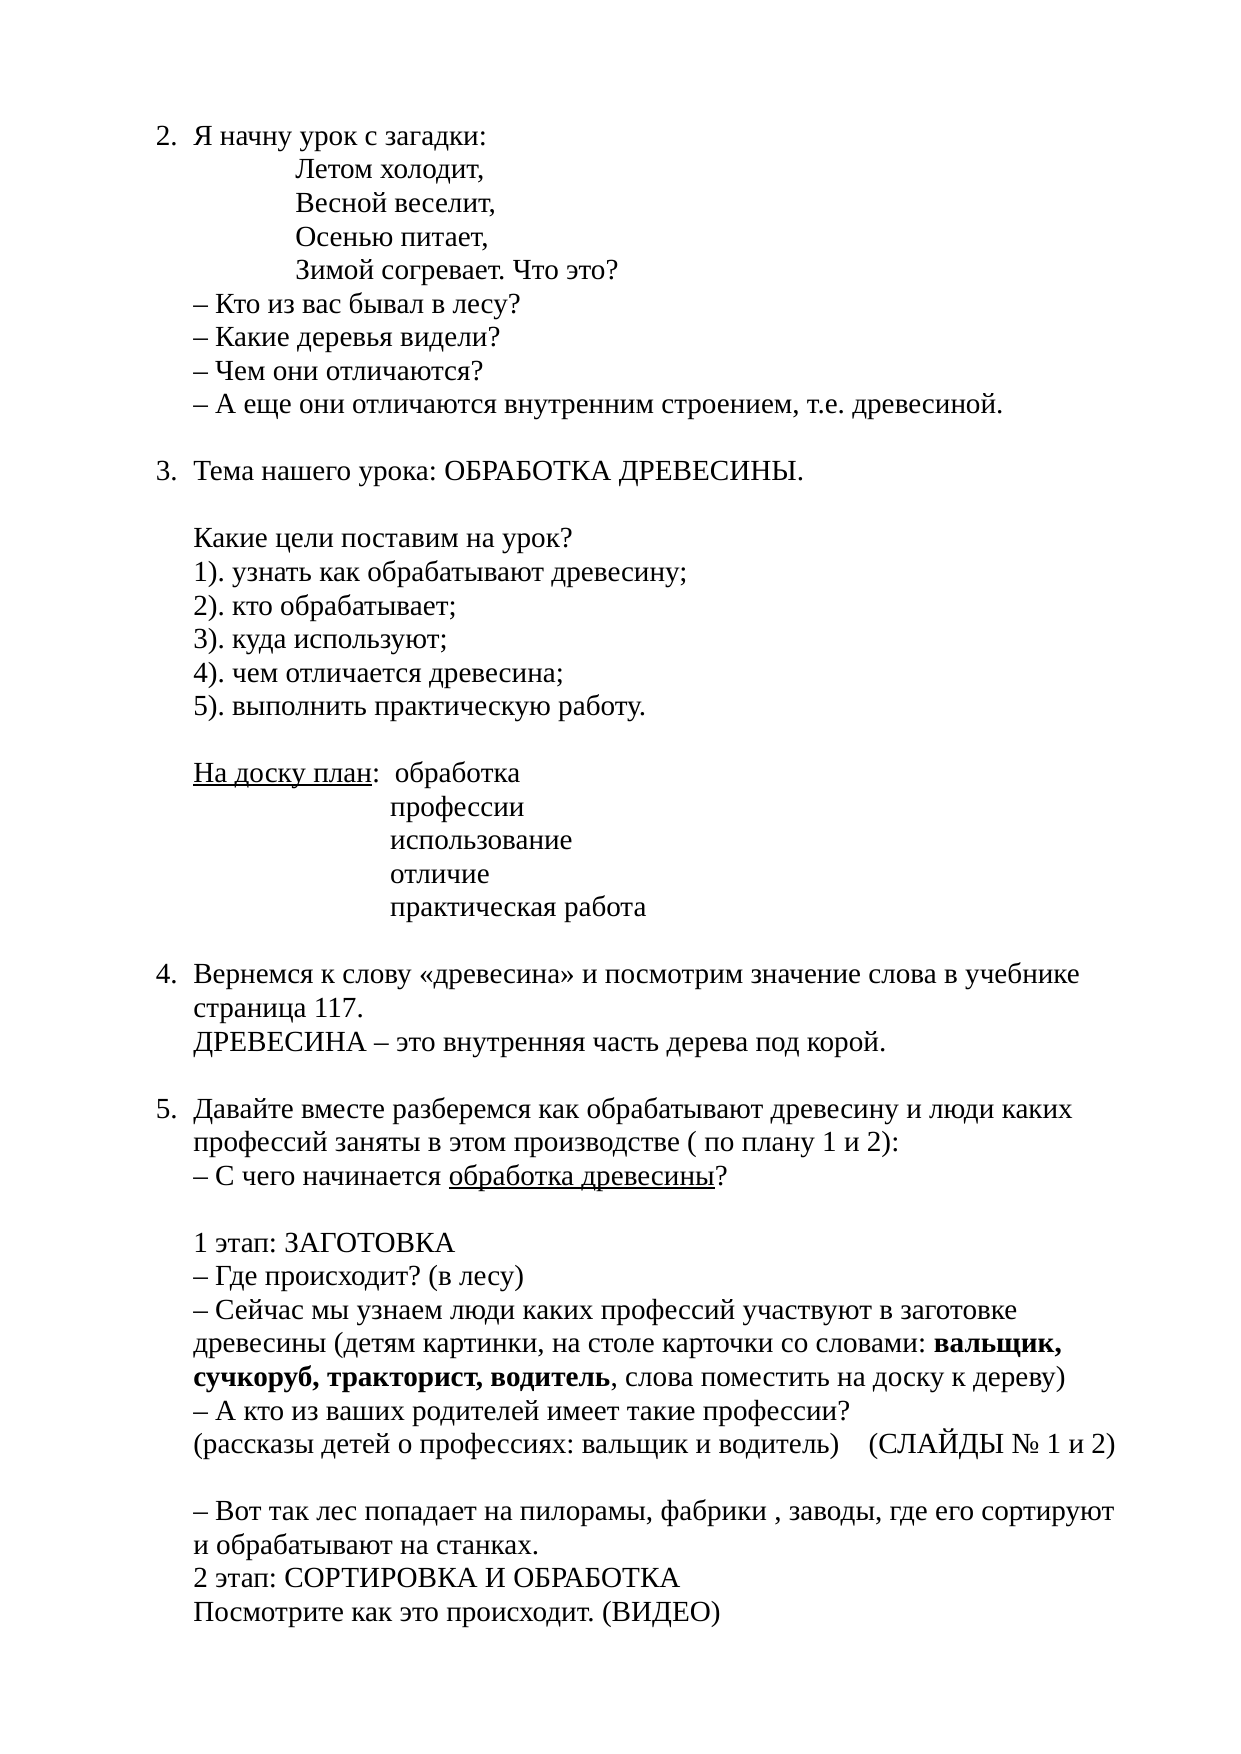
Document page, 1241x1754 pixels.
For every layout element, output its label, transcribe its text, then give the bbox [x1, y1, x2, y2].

list 5). выполнить практическую работу. [156, 688, 1122, 722]
list – Сейчас мы узнаем люди каких профессий участвуют в заготовке древесины (детям картинки, на столе карточки со словами: вальщик, сучкоруб, тракторист, водитель, слова поместить на доску к дереву) [156, 1292, 1122, 1393]
list 2). кто обрабатывает; [156, 588, 1122, 621]
list 2 этап: СОРТИРОВКА И ОБРАБОТКА [156, 1560, 1122, 1594]
list Какие цели поставим на урок? [156, 521, 1122, 554]
list Я начну урок с загадки: [156, 118, 1122, 152]
list На доску план: обработка [156, 755, 1122, 789]
list – Вот так лес попадает на пилорамы, фабрики , заводы, где его сортируют и обрабатывают на станках. [156, 1493, 1122, 1560]
list Зимой согревает. Что это? [156, 252, 1122, 286]
list Летом холодит, [156, 152, 1122, 185]
list Давайте вместе разберемся как обрабатывают древесину и люди каких профессий заняты в этом производстве ( по плану 1 и 2): [156, 1091, 1122, 1158]
list – Чем они отличаются? [156, 353, 1122, 386]
list (рассказы детей о профессиях: вальщик и водитель) (СЛАЙДЫ № 1 и 2) [156, 1426, 1122, 1460]
list профессии [156, 789, 1122, 822]
list Тема нашего урока: ОБРАБОТКА ДРЕВЕСИНЫ. [156, 453, 1122, 487]
list использование [156, 822, 1122, 856]
list – Кто из вас бывал в лесу? [156, 286, 1122, 319]
list Весной веселит, [156, 185, 1122, 219]
list Посмотрите как это происходит. (ВИДЕО) [156, 1594, 1122, 1627]
list ДРЕВЕСИНА – это внутренняя часть дерева под корой. [156, 1024, 1122, 1057]
list 3). куда используют; [156, 621, 1122, 655]
list Вернемся к слову «древесина» и посмотрим значение слова в учебнике страница 117. [156, 957, 1122, 1024]
list отличие [156, 856, 1122, 889]
list 1 этап: ЗАГОТОВКА [156, 1225, 1122, 1258]
list – Где происходит? (в лесу) [156, 1258, 1122, 1292]
list 4). чем отличается древесина; [156, 655, 1122, 688]
list практическая работа [156, 889, 1122, 923]
list – А еще они отличаются внутренним строением, т.е. древесиной. [156, 386, 1122, 420]
list – Какие деревья видели? [156, 319, 1122, 353]
list – А кто из ваших родителей имеет такие профессии? [156, 1393, 1122, 1426]
list Осенью питает, [156, 219, 1122, 252]
list – С чего начинается обработка древесины? [156, 1158, 1122, 1191]
list 1). узнать как обрабатывают древесину; [156, 554, 1122, 588]
